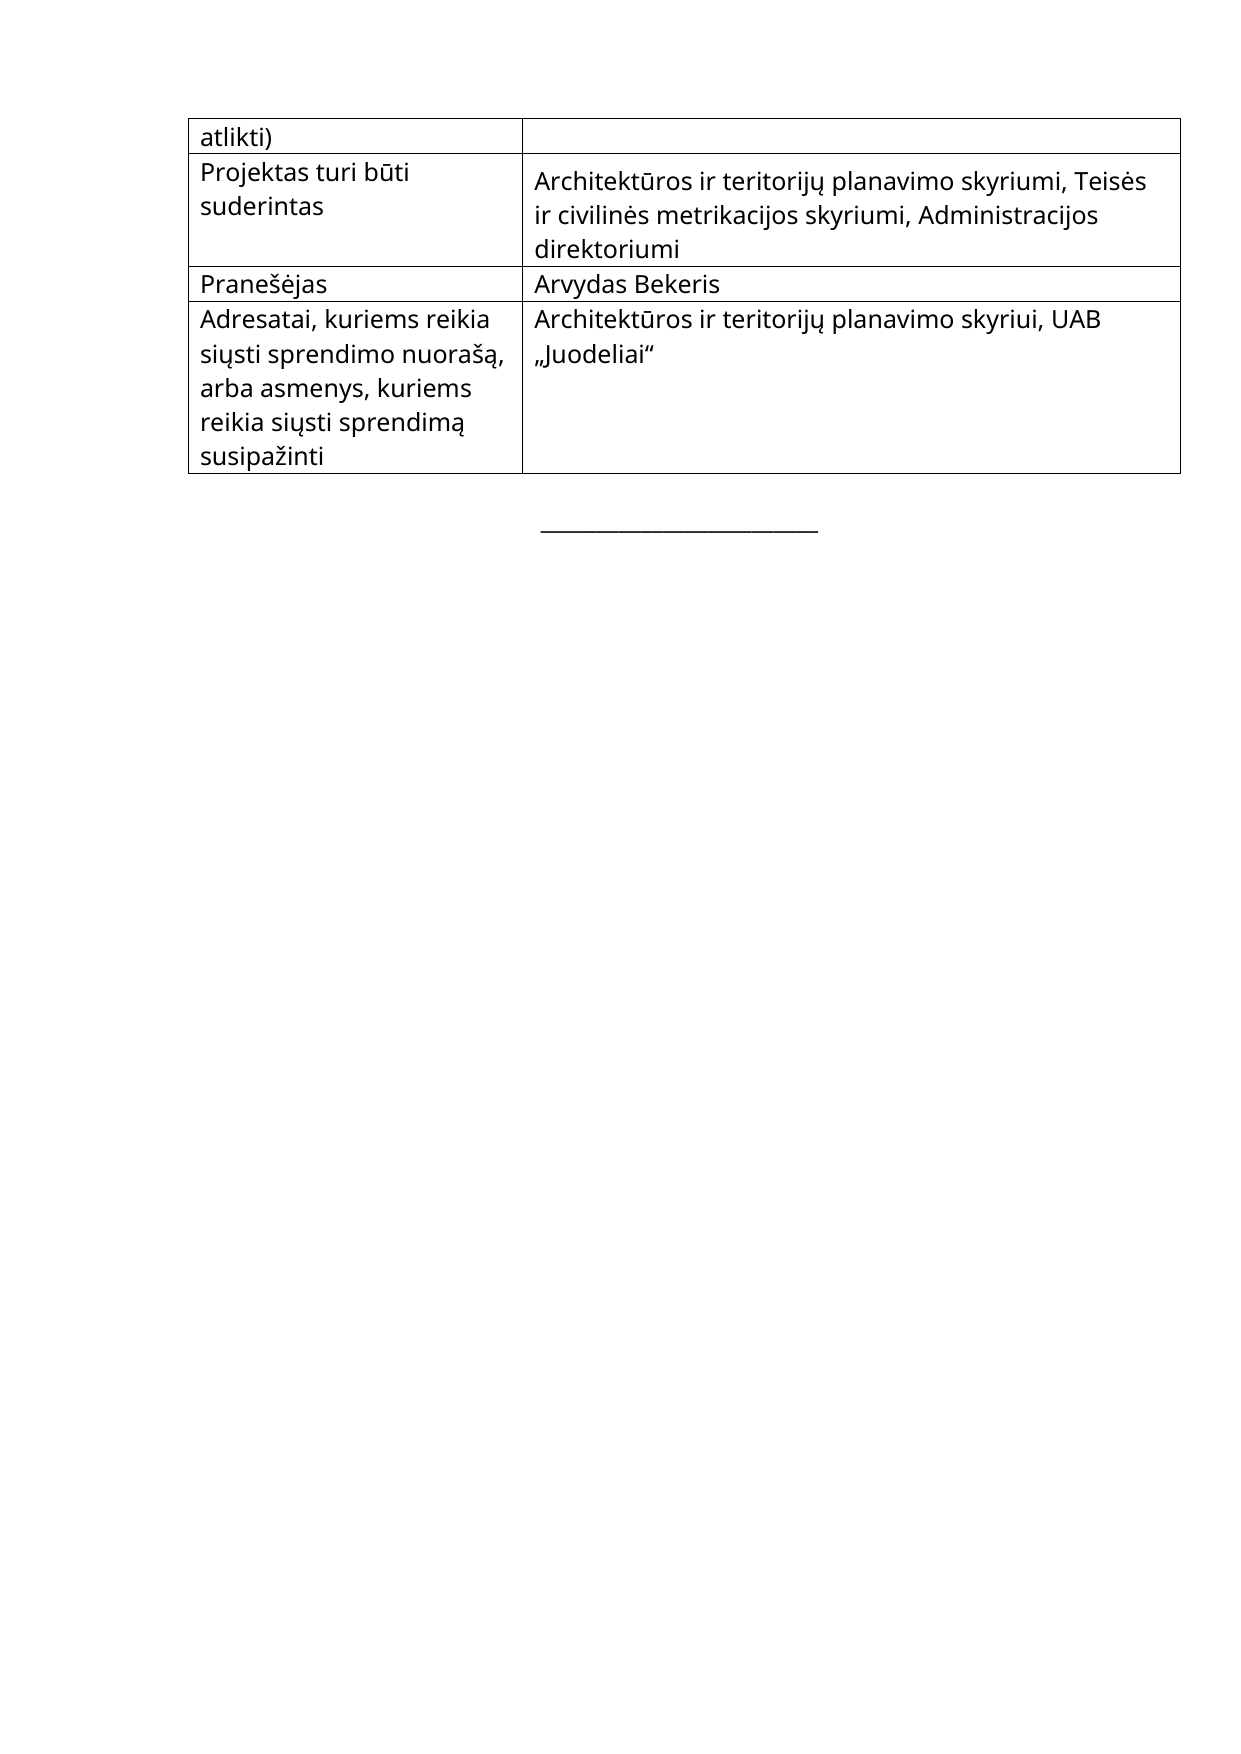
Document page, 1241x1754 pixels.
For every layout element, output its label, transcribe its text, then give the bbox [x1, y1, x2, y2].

table_cell Pranešėjas [189, 267, 522, 301]
text _________________________ [177, 502, 1181, 536]
table_cell atlikti) [189, 119, 522, 153]
table_cell Architektūros ir teritorijų planavimo skyriumi, Teisės ir civilinės metrikacijos skyriumi, Administracijos direktoriumi [523, 154, 1180, 266]
table_cell Arvydas Bekeris [523, 267, 1180, 301]
table_cell Adresatai, kuriems reikia siųsti sprendimo nuorašą, arba asmenys, kuriems reikia siųsti sprendimą susipažinti [189, 302, 522, 472]
table_cell Projektas turi būti suderintas [189, 154, 522, 266]
table_cell [523, 119, 1180, 153]
table_cell Architektūros ir teritorijų planavimo skyriui, UAB „Juodeliai“ [523, 302, 1180, 472]
